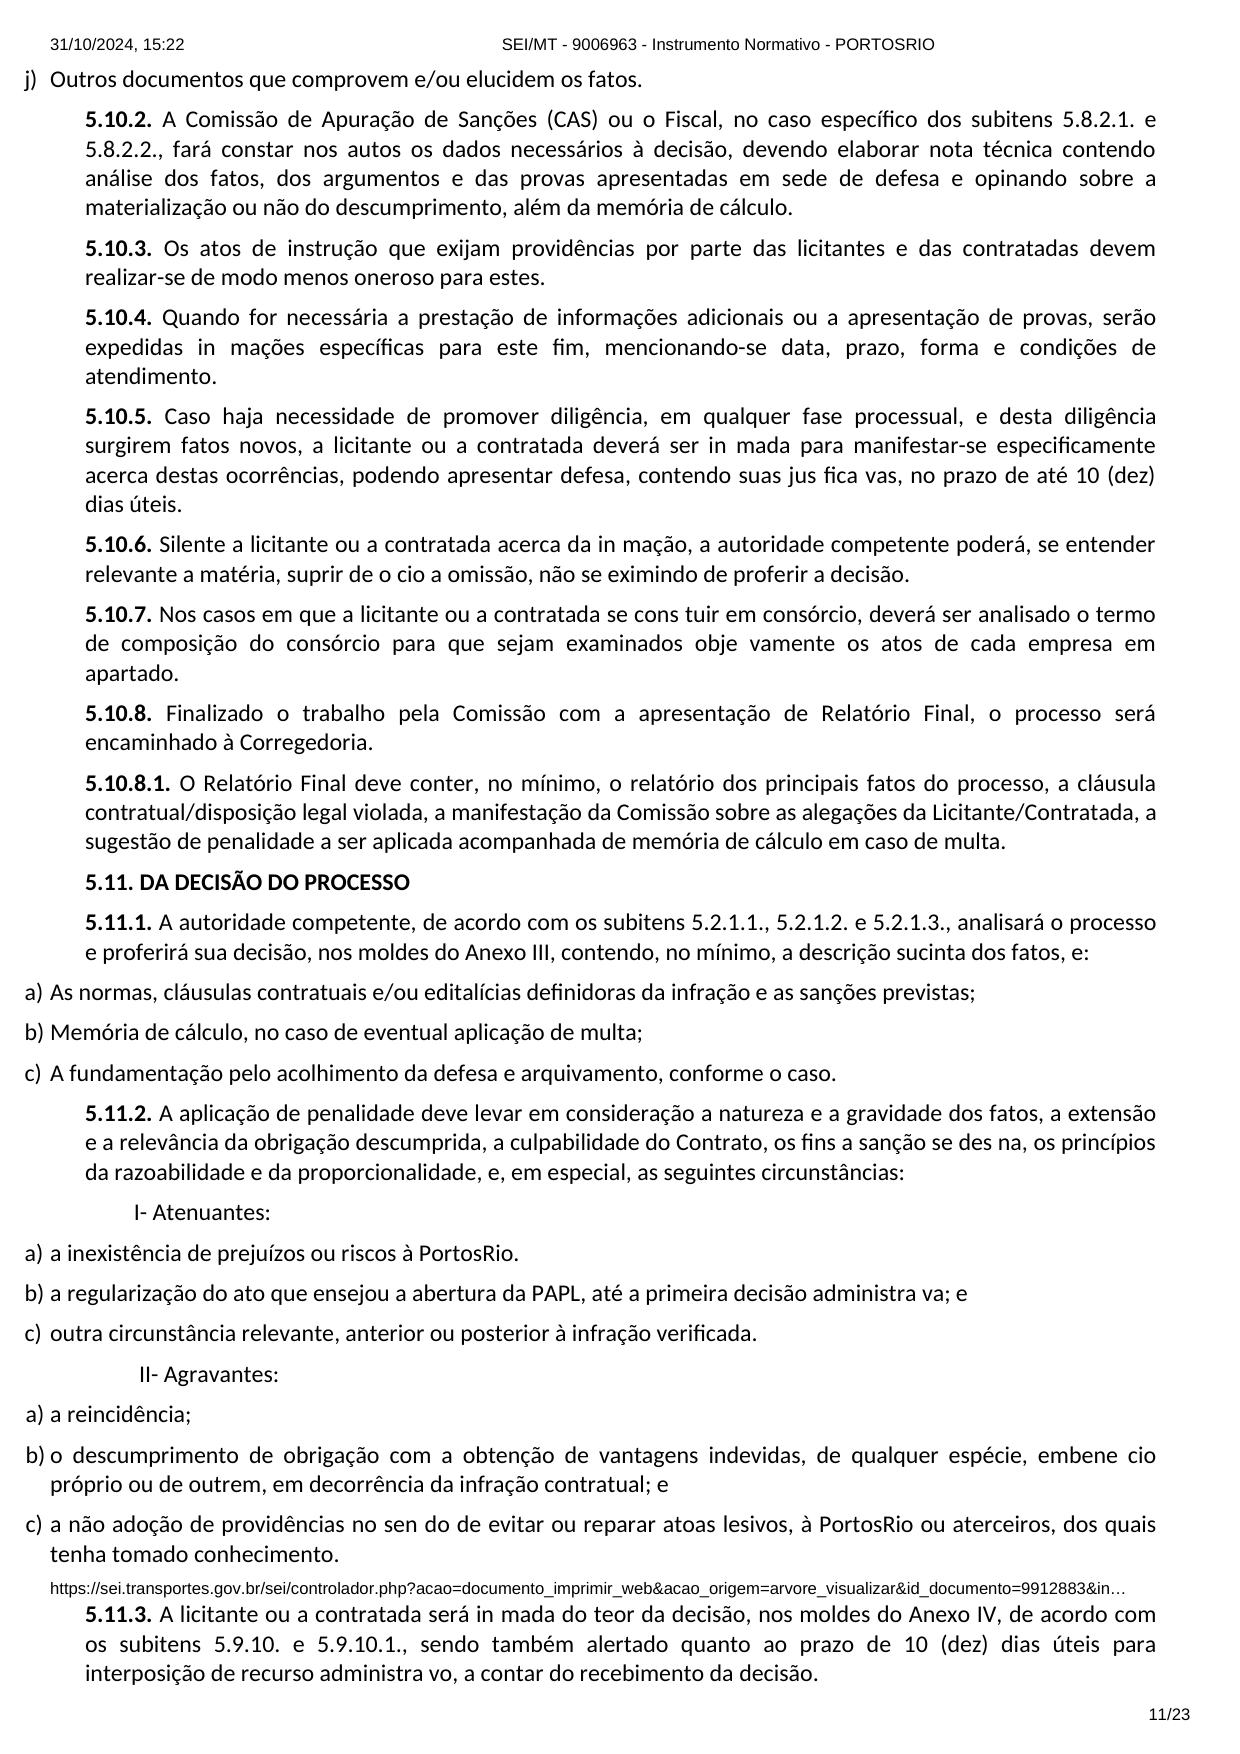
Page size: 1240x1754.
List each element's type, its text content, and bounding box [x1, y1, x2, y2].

text 5.11.1. A autoridade competente, de acordo com os subitens 5.2.1.1., 5.2.1.2. e 5.2.1.3., analisará o processo e proferirá sua decisão, nos moldes do Anexo III, contendo, no mínimo, a descrição sucinta dos fatos, e: [85, 907, 1158, 966]
text 5.10.4. Quando for necessária a prestação de informações adicionais ou a apresentação de provas, serão expedidas in mações específicas para este fim, mencionando-se data, prazo, forma e condições de atendimento. [85, 302, 1158, 390]
list Memória de cálculo, no caso de eventual aplicação de multa; [24, 1017, 1158, 1047]
text 5.10.5. Caso haja necessidade de promover diligência, em qualquer fase processual, e desta diligência surgirem fatos novos, a licitante ou a contratada deverá ser in mada para manifestar-se especificamente acerca destas ocorrências, podendo apresentar defesa, contendo suas jus fica vas, no prazo de até 10 (dez) dias úteis. [85, 401, 1158, 518]
text 5.10.2. A Comissão de Apuração de Sanções (CAS) ou o Fiscal, no caso específico dos subitens 5.8.2.1. e 5.8.2.2., fará constar nos autos os dados necessários à decisão, devendo elaborar nota técnica contendo análise dos fatos, dos argumentos e das provas apresentadas em sede de defesa e opinando sobre a materialização ou não do descumprimento, além da memória de cálculo. [85, 104, 1158, 221]
text 5.10.6. Silente a licitante ou a contratada acerca da in mação, a autoridade competente poderá, se entender relevante a matéria, suprir de o cio a omissão, não se eximindo de proferir a decisão. [85, 529, 1158, 588]
text 5.10.8.1. O Relatório Final deve conter, no mínimo, o relatório dos principais fatos do processo, a cláusula contratual/disposição legal violada, a manifestação da Comissão sobre as alegações da Licitante/Contratada, a sugestão de penalidade a ser aplicada acompanhada de memória de cálculo em caso de multa. [85, 768, 1158, 856]
subtitle 5.11. DA DECISÃO DO PROCESSO [85, 867, 1158, 896]
list Outros documentos que comprovem e/ou elucidem os fatos. [24, 64, 1158, 93]
text I- Atenuantes: [133, 1197, 1158, 1226]
list a reincidência; [25, 1399, 1158, 1428]
list a inexistência de prejuízos ou riscos à PortosRio. [24, 1238, 1158, 1267]
list As normas, cláusulas contratuais e/ou editalícias definidoras da infração e as sanções previstas; [24, 977, 1158, 1006]
text II- Agravantes: [133, 1359, 1158, 1388]
list A fundamentação pelo acolhimento da defesa e arquivamento, conforme o caso. [24, 1058, 1158, 1087]
text 5.10.3. Os atos de instrução que exijam providências por parte das licitantes e das contratadas devem realizar-se de modo menos oneroso para estes. [85, 233, 1158, 291]
text 5.10.7. Nos casos em que a licitante ou a contratada se cons tuir em consórcio, deverá ser analisado o termo de composição do consórcio para que sejam examinados obje vamente os atos de cada empresa em apartado. [85, 599, 1158, 687]
list a não adoção de providências no sen do de evitar ou reparar atoas lesivos, à PortosRio ou aterceiros, dos quais tenha tomado conhecimento. [25, 1509, 1158, 1568]
text 5.11.2. A aplicação de penalidade deve levar em consideração a natureza e a gravidade dos fatos, a extensão e a relevância da obrigação descumprida, a culpabilidade do Contrato, os fins a sanção se des na, os princípios da razoabilidade e da proporcionalidade, e, em especial, as seguintes circunstâncias: [85, 1098, 1158, 1186]
text 5.10.8. Finalizado o trabalho pela Comissão com a apresentação de Relatório Final, o processo será encaminhado à Corregedoria. [85, 698, 1158, 757]
text 5.11.3. A licitante ou a contratada será in mada do teor da decisão, nos moldes do Anexo IV, de acordo com os subitens 5.9.10. e 5.9.10.1., sendo também alertado quanto ao prazo de 10 (dez) dias úteis para interposição de recurso administra vo, a contar do recebimento da decisão. [85, 1599, 1158, 1687]
text https://sei.transportes.gov.br/sei/controlador.php?acao=documento_imprimir_web&acao_origem=arvore_visualizar&id_documento=9912883&in… [50, 1579, 1158, 1598]
list outra circunstância relevante, anterior ou posterior à infração verificada. [24, 1318, 1158, 1348]
list a regularização do ato que ensejou a abertura da PAPL, até a primeira decisão administra va; e [24, 1278, 1158, 1307]
list o descumprimento de obrigação com a obtenção de vantagens indevidas, de qualquer espécie, embene cio próprio ou de outrem, em decorrência da infração contratual; e [25, 1440, 1158, 1498]
